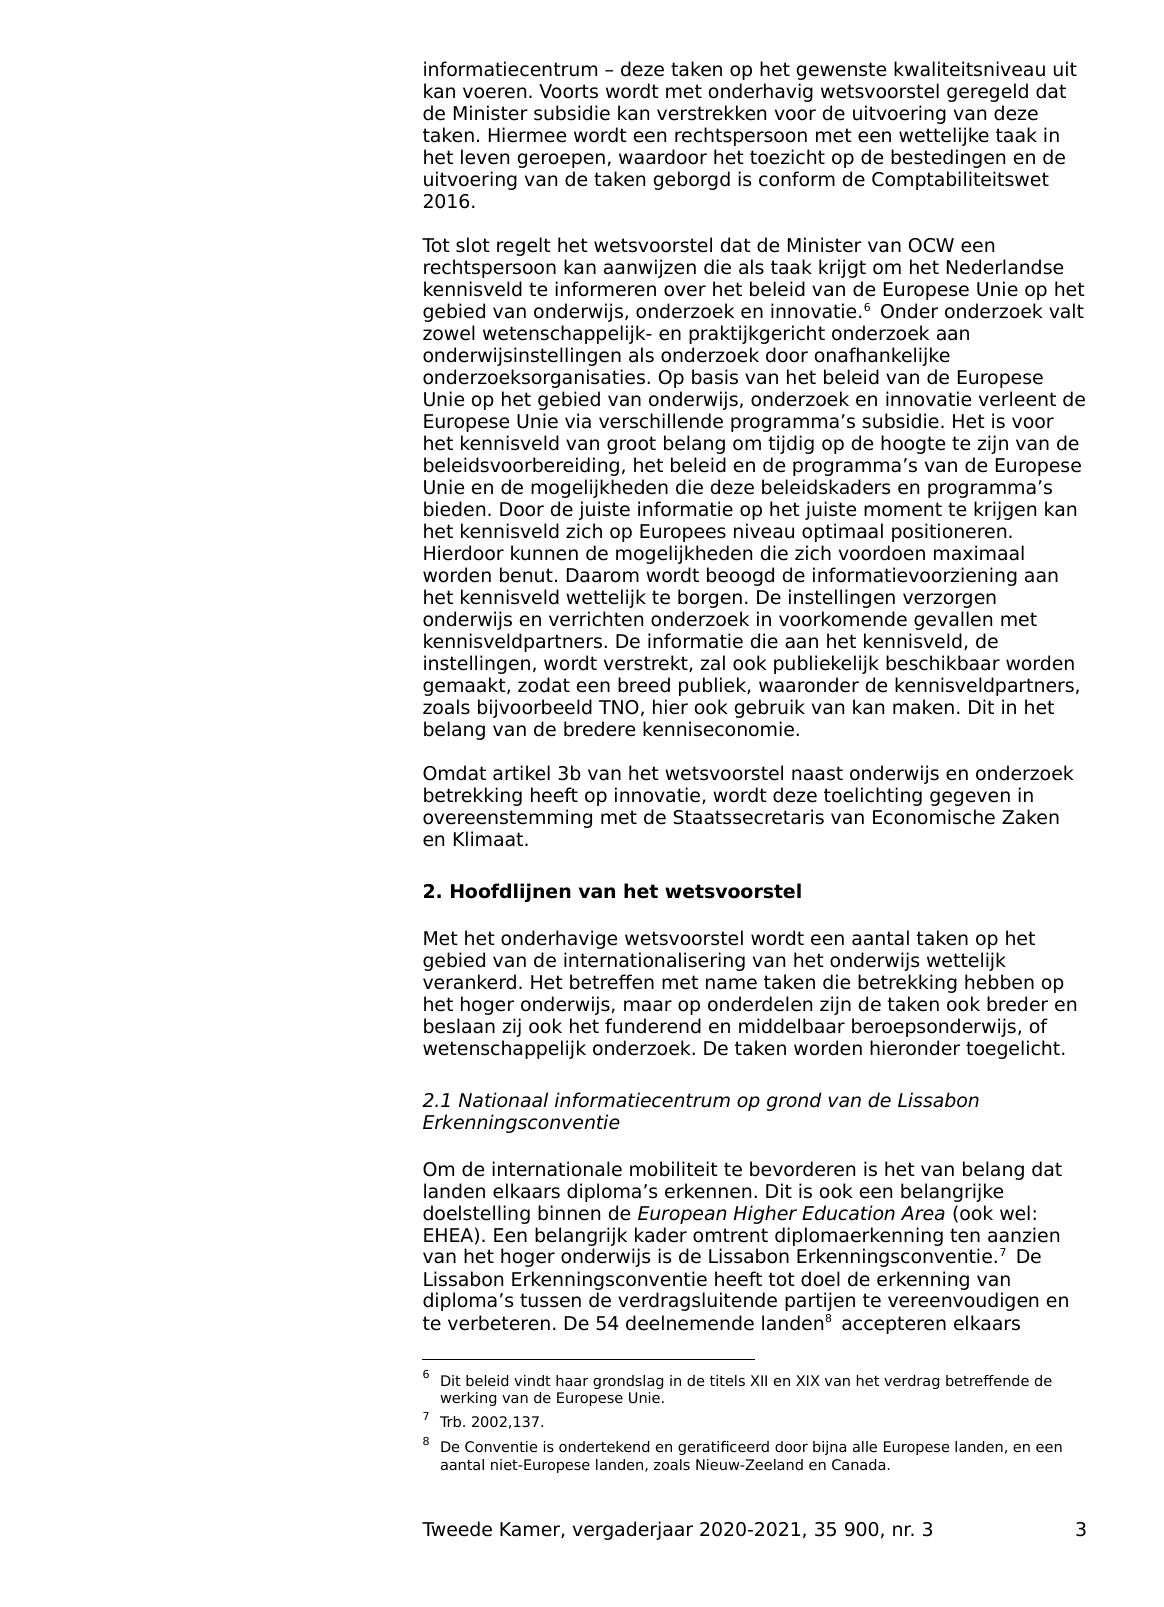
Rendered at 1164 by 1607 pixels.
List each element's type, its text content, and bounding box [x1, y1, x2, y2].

text Tot slot regelt het wetsvoorstel dat de Minister van OCW een rechtspersoon kan aanwijzen die als taak krijgt om het Nederlandse kennisveld te informeren over het beleid van de Europese Unie op het gebied van onderwijs, onderzoek en innovatie. Onder onderzoek valt zowel wetenschappelijk- en praktijkgericht onderzoek aan onderwijsinstellingen als onderzoek door onafhankelijke onderzoeksorganisaties. Op basis van het beleid van de Europese Unie op het gebied van onderwijs, onderzoek en innovatie verleent de Europese Unie via verschillende programma’s subsidie. Het is voor het kennisveld van groot belang om tijdig op de hoogte te zijn van de beleidsvoorbereiding, het beleid en de programma’s van de Europese Unie en de mogelijkheden die deze beleidskaders en programma’s bieden. Door de juiste informatie op het juiste moment te krijgen kan het kennisveld zich op Europees niveau optimaal positioneren. Hierdoor kunnen de mogelijkheden die zich voordoen maximaal worden benut. Daarom wordt beoogd de informatievoorziening aan het kennisveld wettelijk te borgen. De instellingen verzorgen onderwijs en verrichten onderzoek in voorkomende gevallen met kennisveldpartners. De informatie die aan het kennisveld, de instellingen, wordt verstrekt, zal ook publiekelijk beschikbaar worden gemaakt, zodat een breed publiek, waaronder de kennisveldpartners, zoals bijvoorbeeld TNO, hier ook gebruik van kan maken. Dit in het belang van de bredere kenniseconomie. [422, 235, 1087, 741]
text Dit beleid vindt haar grondslag in de titels XII en XIX van het verdrag betreffende de werking van de Europese Unie. [422, 1368, 1087, 1407]
text Om de internationale mobiliteit te bevorderen is het van belang dat landen elkaars diploma’s erkennen. Dit is ook een belangrijke doelstelling binnen de European Higher Education Area (ook wel: EHEA). Een belangrijk kader omtrent diplomaerkenning ten aanzien van het hoger onderwijs is de Lissabon Erkenningsconventie. De Lissabon Erkenningsconventie heeft tot doel de erkenning van diploma’s tussen de verdragsluitende partijen te vereenvoudigen en te verbeteren. De 54 deelnemende landen accepteren elkaars [422, 1158, 1087, 1334]
subtitle 2. Hoofdlijnen van het wetsvoorstel [422, 881, 1087, 903]
text De Conventie is ondertekend en geratificeerd door bijna alle Europese landen, en een aantal niet-Europese landen, zoals Nieuw-Zeeland en Canada. [422, 1435, 1087, 1474]
text informatiecentrum – deze taken op het gewenste kwaliteitsniveau uit kan voeren. Voorts wordt met onderhavig wetsvoorstel geregeld dat de Minister subsidie kan verstrekken voor de uitvoering van deze taken. Hiermee wordt een rechtspersoon met een wettelijke taak in het leven geroepen, waardoor het toezicht op de bestedingen en de uitvoering van de taken geborgd is conform de Comptabiliteitswet 2016. [422, 59, 1087, 213]
text Trb. 2002,137. [422, 1410, 1087, 1432]
subtitle 2.1 Nationaal informatiecentrum op grond van de Lissabon Erkenningsconventie [422, 1089, 1087, 1133]
text Omdat artikel 3b van het wetsvoorstel naast onderwijs en onderzoek betrekking heeft op innovatie, wordt deze toelichting gegeven in overeenstemming met de Staatssecretaris van Economische Zaken en Klimaat. [422, 763, 1087, 851]
text Met het onderhavige wetsvoorstel wordt een aantal taken op het gebied van de internationalisering van het onderwijs wettelijk verankerd. Het betreffen met name taken die betrekking hebben op het hoger onderwijs, maar op onderdelen zijn de taken ook breder en beslaan zij ook het funderend en middelbaar beroepsonderwijs, of wetenschappelijk onderzoek. De taken worden hieronder toegelicht. [422, 928, 1087, 1059]
